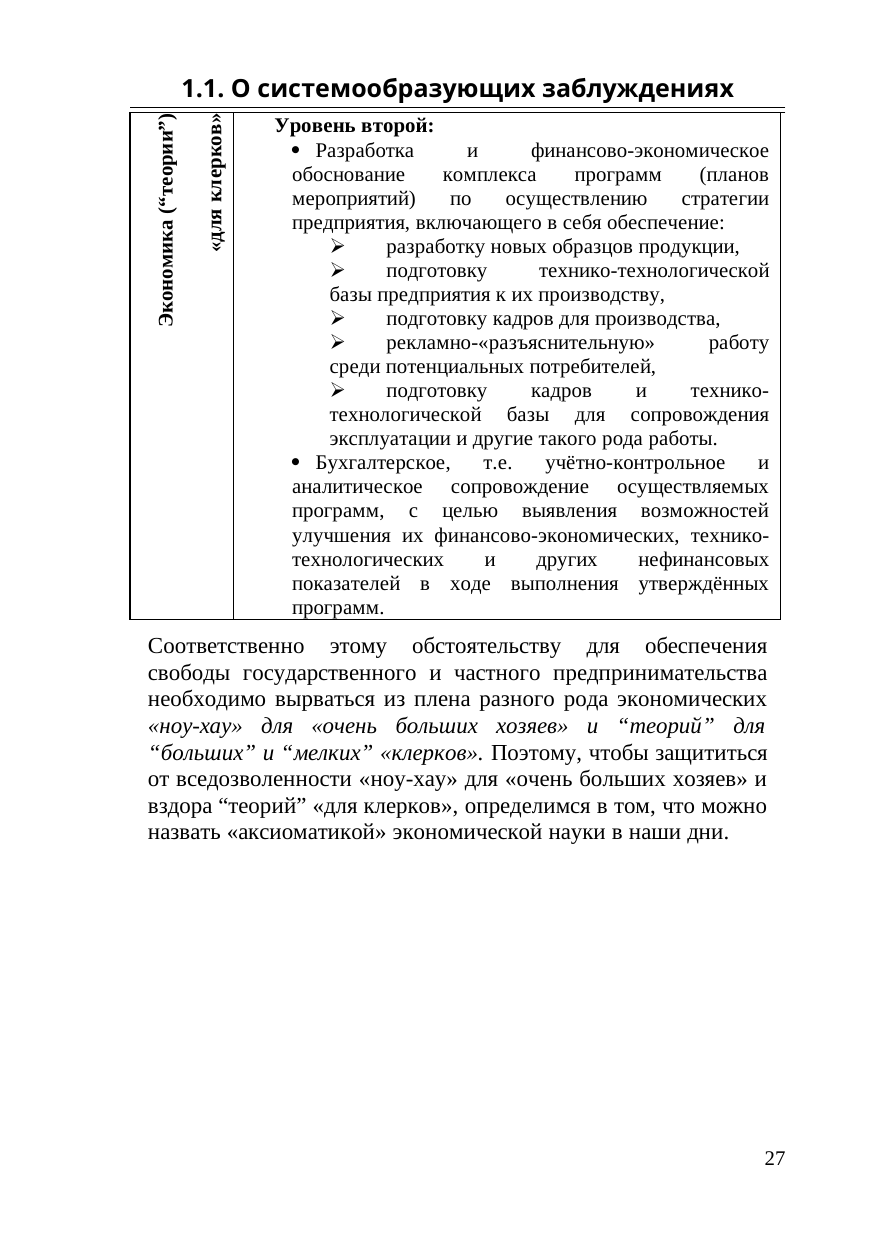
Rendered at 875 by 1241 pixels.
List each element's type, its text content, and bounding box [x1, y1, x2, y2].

table_cell «для клерков» [179, 113, 233, 619]
table_cell Экономика (“теории”) [131, 113, 178, 619]
text Соответственно этому обстоятельству для обеспечения свободы государственного и частного предпринимательства необходимо вырваться из плена разного рода экономических «ноу-хау» для «очень больших хозяев» и “теорий” для “больших” и “мелких” «клерков». Поэтому, чтобы защититься от вседозволенности «ноу-хау» для «очень больших хозяев» и вздора “теорий” «для клерков», определимся в том, что можно назвать «аксиоматикой» экономической науки в наши дни. [148, 632, 768, 845]
table_cell Уровень второй:  Разработка и финансово-экономическое обоснование комплекса программ (планов мероприятий) по осуществлению стратегии предприятия, включающего в себя обеспечение:  разработку новых образцов продукции,  подготовку технико-технологической базы пред­приятия к их производству,  подготовку кадров для производства,  рекламно-«разъяснительную» работу среди потен­ци­альных потребителей,  подготовку кадров и технико-технологической базы для сопровождения эксплуатации и другие такого рода работы.  Бухгалтерское, т.е. учётно-контрольное и аналитическое сопровождение осуществляемых программ, с целью выявления возможностей улучшения их фи­нан­со­во-экономических, технико-техноло­ги­чес­ких и других нефинансовых показателей в ходе выполнения утверждённых программ. [234, 113, 780, 619]
